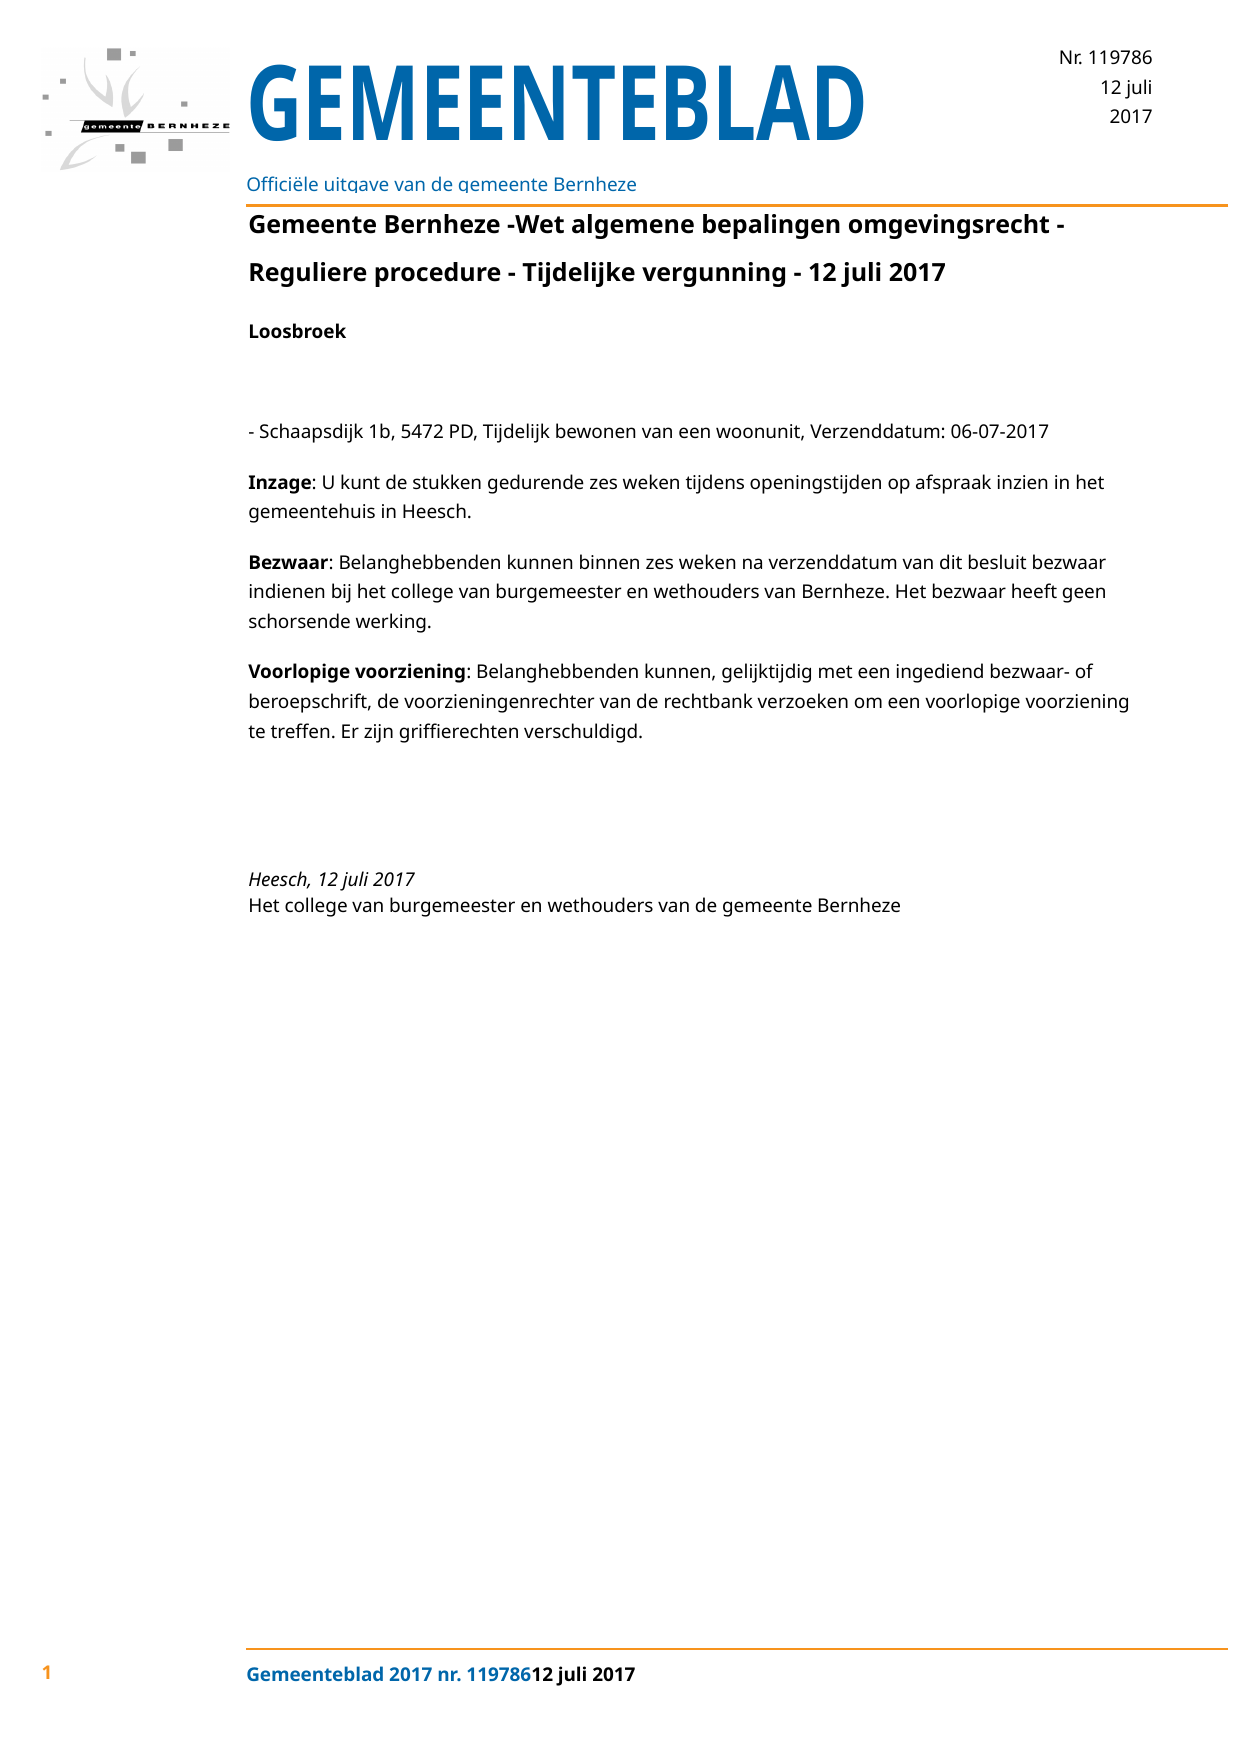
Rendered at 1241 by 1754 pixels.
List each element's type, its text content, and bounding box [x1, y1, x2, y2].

text Gemeente Bernheze -Wet algemene bepalingen omgevingsrecht - Reguliere procedure - Tijdelijke vergunning - 12 juli 2017 [248, 207, 1152, 288]
text Voorlopige voorziening: Belanghebbenden kunnen, gelijktijdig met een ingediend bezwaar- of beroepschrift, de voorzieningenrechter van de rechtbank verzoeken om een voorlopige voorziening te treffen. Er zijn griffierechten verschuldigd. [248, 659, 1152, 744]
text - Schaapsdijk 1b, 5472 PD, Tijdelijk bewonen van een woonunit, Verzenddatum: 06-07-2017 [248, 419, 1152, 444]
text Bezwaar: Belanghebbenden kunnen binnen zes weken na verzenddatum van dit besluit bezwaar indienen bij het college van burgemeester en wethouders van Bernheze. Het bezwaar heeft geen schorsende werking. [248, 549, 1152, 634]
text Loosbroek [248, 318, 1152, 344]
text Het college van burgemeester en wethouders van de gemeente Bernheze [248, 892, 1152, 918]
text Inzage: U kunt de stukken gedurende zes weken tijdens openingstijden op afspraak inzien in het gemeentehuis in Heesch. [248, 469, 1152, 524]
picture [41, 47, 231, 172]
text Heesch, 12 juli 2017 [248, 867, 1152, 892]
